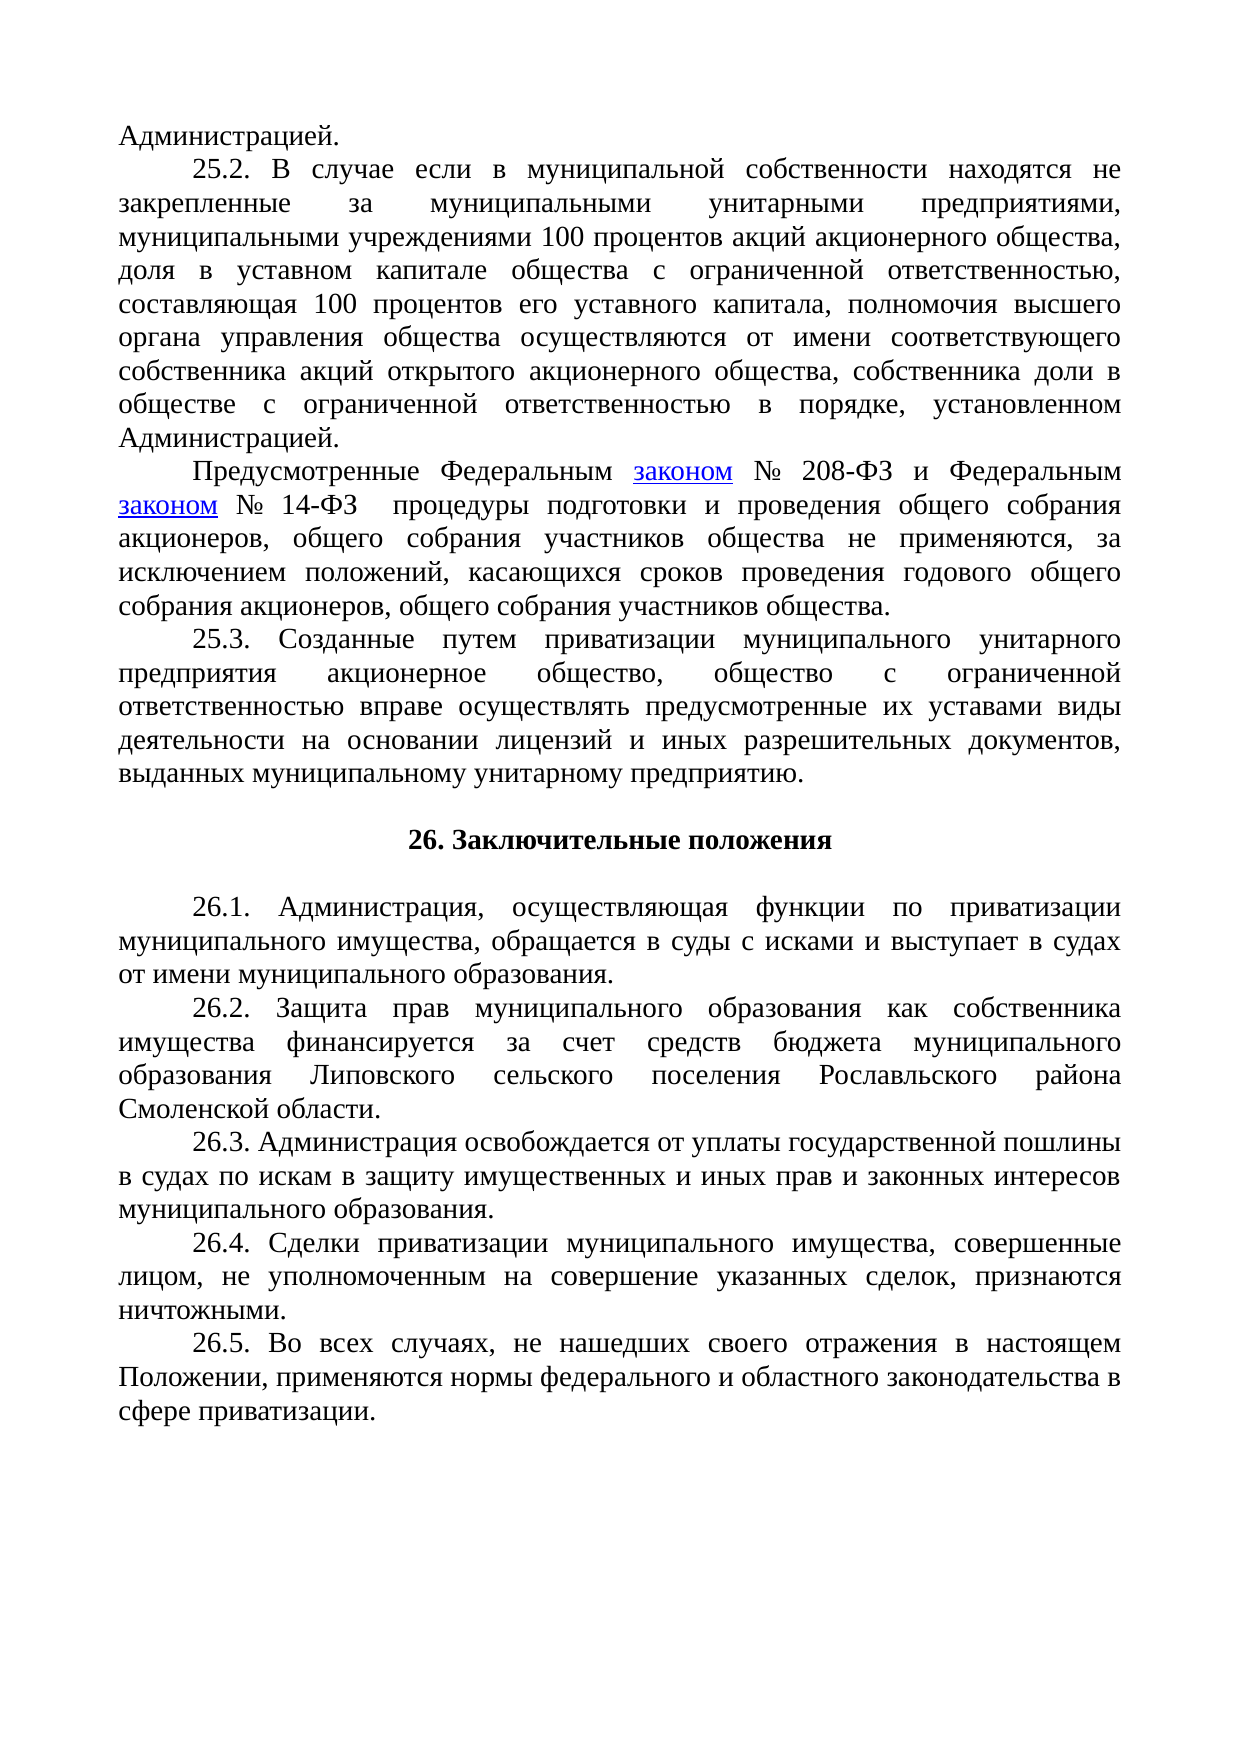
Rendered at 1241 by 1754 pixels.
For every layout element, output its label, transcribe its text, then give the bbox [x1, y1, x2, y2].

text 26.3. Администрация освобождается от уплаты государственной пошлины в судах по искам в защиту имущественных и иных прав и законных интересов муниципального образования. [118, 1124, 1122, 1225]
text 25.2. В случае если в муниципальной собственности находятся не закрепленные за муниципальными унитарными предприятиями, муниципальными учреждениями 100 процентов акций акционерного общества, доля в уставном капитале общества с ограниченной ответственностью, составляющая 100 процентов его уставного капитала, полномочия высшего органа управления общества осуществляются от имени соответствующего собственника акций открытого акционерного общества, собственника доли в обществе с ограниченной ответственностью в порядке, установленном Администрацией. [118, 152, 1122, 453]
text 26. Заключительные положения [118, 822, 1122, 856]
text 25.3. Созданные путем приватизации муниципального унитарного предприятия акционерное общество, общество с ограниченной ответственностью вправе осуществлять предусмотренные их уставами виды деятельности на основании лицензий и иных разрешительных документов, выданных муниципальному унитарному предприятию. [118, 621, 1122, 789]
text 26.4. Сделки приватизации муниципального имущества, совершенные лицом, не уполномоченным на совершение указанных сделок, признаются ничтожными. [118, 1225, 1122, 1326]
text 26.2. Защита прав муниципального образования как собственника имущества финансируется за счет средств бюджета муниципального образования Липовского сельского поселения Рославльского района Смоленской области. [118, 990, 1122, 1124]
text Предусмотренные Федеральным законом № 208-ФЗ и Федеральным законом № 14-ФЗ процедуры подготовки и проведения общего собрания акционеров, общего собрания участников общества не применяются, за исключением положений, касающихся сроков проведения годового общего собрания акционеров, общего собрания участников общества. [118, 453, 1122, 621]
text 26.5. Во всех случаях, не нашедших своего отражения в настоящем Положении, применяются нормы федерального и областного законодательства в сфере приватизации. [118, 1326, 1122, 1426]
text Администрацией. [118, 118, 1122, 152]
text 26.1. Администрация, осуществляющая функции по приватизации муниципального имущества, обращается в суды с исками и выступает в судах от имени муниципального образования. [118, 889, 1122, 990]
